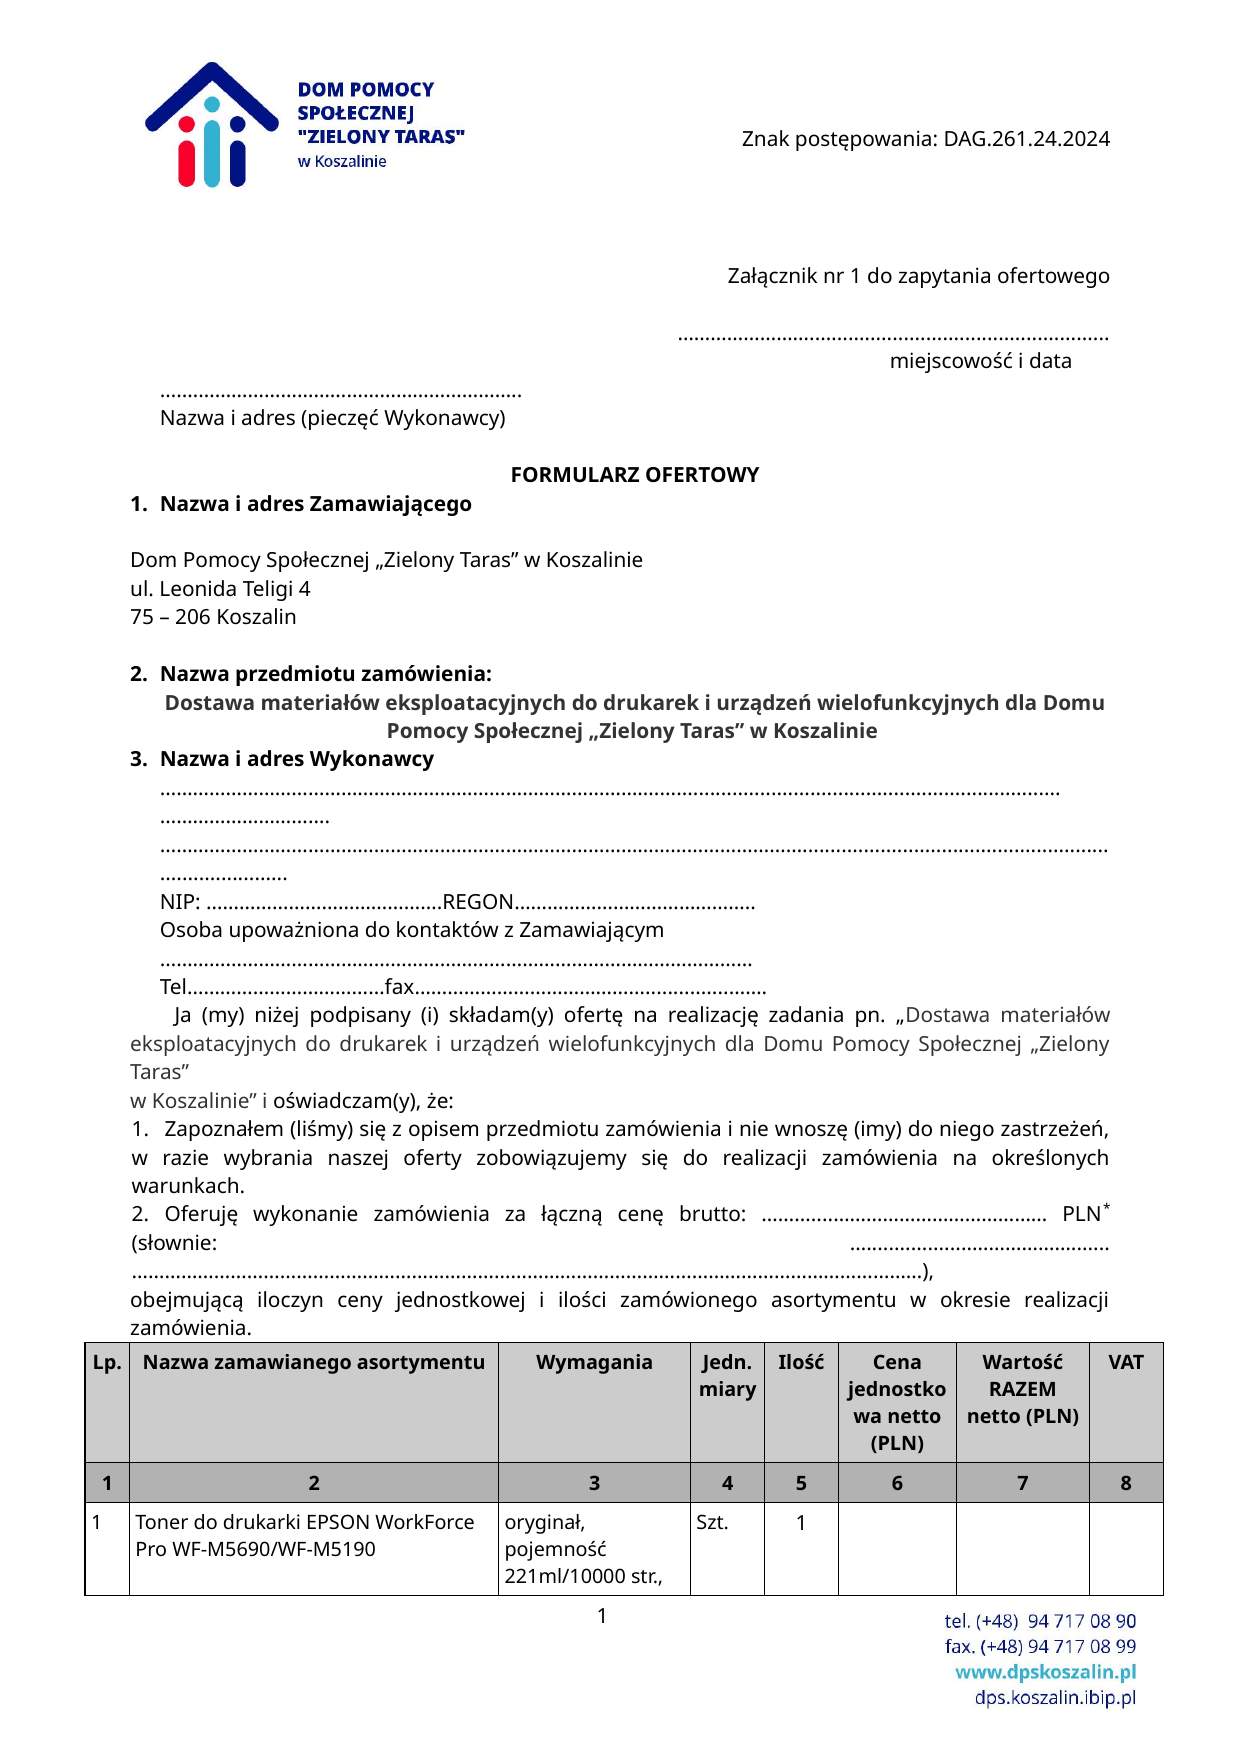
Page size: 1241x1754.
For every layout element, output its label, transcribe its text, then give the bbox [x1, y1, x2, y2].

table_header VAT [1090, 1343, 1163, 1462]
table_cell 1 [765, 1503, 838, 1595]
table_header Wartość RAZEM netto (PLN) [957, 1343, 1089, 1462]
table_header Cena jednostkowa netto (PLN) [839, 1343, 956, 1462]
table_header Jedn. miary [691, 1343, 764, 1462]
list Nazwa i adres Wykonawcy [130, 744, 1110, 773]
table_cell [957, 1503, 1089, 1595]
list Nazwa przedmiotu zamówienia: [130, 659, 1110, 688]
table_cell 1 [86, 1463, 129, 1502]
text Osoba upoważniona do kontaktów z Zamawiającym [159, 915, 1110, 944]
text ul. Leonida Teligi 4 [130, 574, 1110, 602]
list Oferuję wykonanie zamówienia za łączną cenę brutto: ………....………………………………… PLN* (słownie: …...................……………….......………………………………………………………………………………………………………………………………), [131, 1199, 1110, 1285]
text Dom Pomocy Społecznej „Zielony Taras” w Koszalinie [130, 546, 1110, 574]
table_cell 2 [130, 1463, 498, 1502]
text Dostawa materiałów eksploatacyjnych do drukarek i urządzeń wielofunkcyjnych dla Domu Pomocy Społecznej „Zielony Taras” w Koszalinie [159, 688, 1110, 744]
table_cell 1 [86, 1503, 129, 1595]
table_cell oryginał, pojemność 221ml/10000 str., [499, 1503, 690, 1595]
text Ja (my) niżej podpisany (i) składam(y) ofertę na realizację zadania pn. „Dostawa materiałów eksploatacyjnych do drukarek i urządzeń wielofunkcyjnych dla Domu Pomocy Społecznej „Zielony Taras” w Koszalinie” i oświadczam(y), że: [130, 1001, 1110, 1114]
table_header Ilość [765, 1343, 838, 1462]
table_cell Szt. [691, 1503, 764, 1595]
text Tel………………………………fax……………………………………...............……. [159, 972, 1110, 1001]
table_header Lp. [86, 1343, 129, 1462]
table_cell 7 [957, 1463, 1089, 1502]
table_cell 4 [691, 1463, 764, 1502]
text Załącznik nr 1 do zapytania ofertowego [130, 261, 1110, 289]
table_header Nazwa zamawianego asortymentu [130, 1343, 498, 1462]
text ……………………………………………………………………………….........................................................................…………………………. [159, 773, 1110, 830]
table_cell 8 [1090, 1463, 1163, 1502]
text ……………………………………………………………………………………………………….............................................................................. [159, 830, 1110, 887]
text ……………………………………………………………………………………………… [159, 944, 1110, 972]
table_cell 6 [839, 1463, 956, 1502]
table_cell [839, 1503, 956, 1595]
text Nazwa i adres (pieczęć Wykonawcy) [159, 403, 1110, 432]
text FORMULARZ OFERTOWY [159, 460, 1110, 489]
list Nazwa i adres Zamawiającego [130, 489, 1110, 517]
text NIP: …………………………………….REGON…………………………………….. [159, 887, 1110, 915]
text ….…………………………………………………….. [159, 375, 1110, 403]
table_cell 5 [765, 1463, 838, 1502]
text obejmującą iloczyn ceny jednostkowej i ilości zamówionego asortymentu w okresie realizacji zamówienia. [130, 1285, 1110, 1342]
text miejscowość i data [159, 346, 1110, 375]
table_header Wymagania [499, 1343, 690, 1462]
text 75 – 206 Koszalin [130, 602, 1110, 631]
table_cell 3 [499, 1463, 690, 1502]
table_cell [1090, 1503, 1163, 1595]
table_cell Toner do drukarki EPSON WorkForce Pro WF-M5690/WF-M5190 [130, 1503, 498, 1595]
text ……………………..…...…........................................... [159, 318, 1110, 346]
list Zapoznałem (liśmy) się z opisem przedmiotu zamówienia i nie wnoszę (imy) do niego zastrzeżeń, w razie wybrania naszej oferty zobowiązujemy się do realizacji zamówienia na określonych warunkach. [131, 1114, 1110, 1199]
